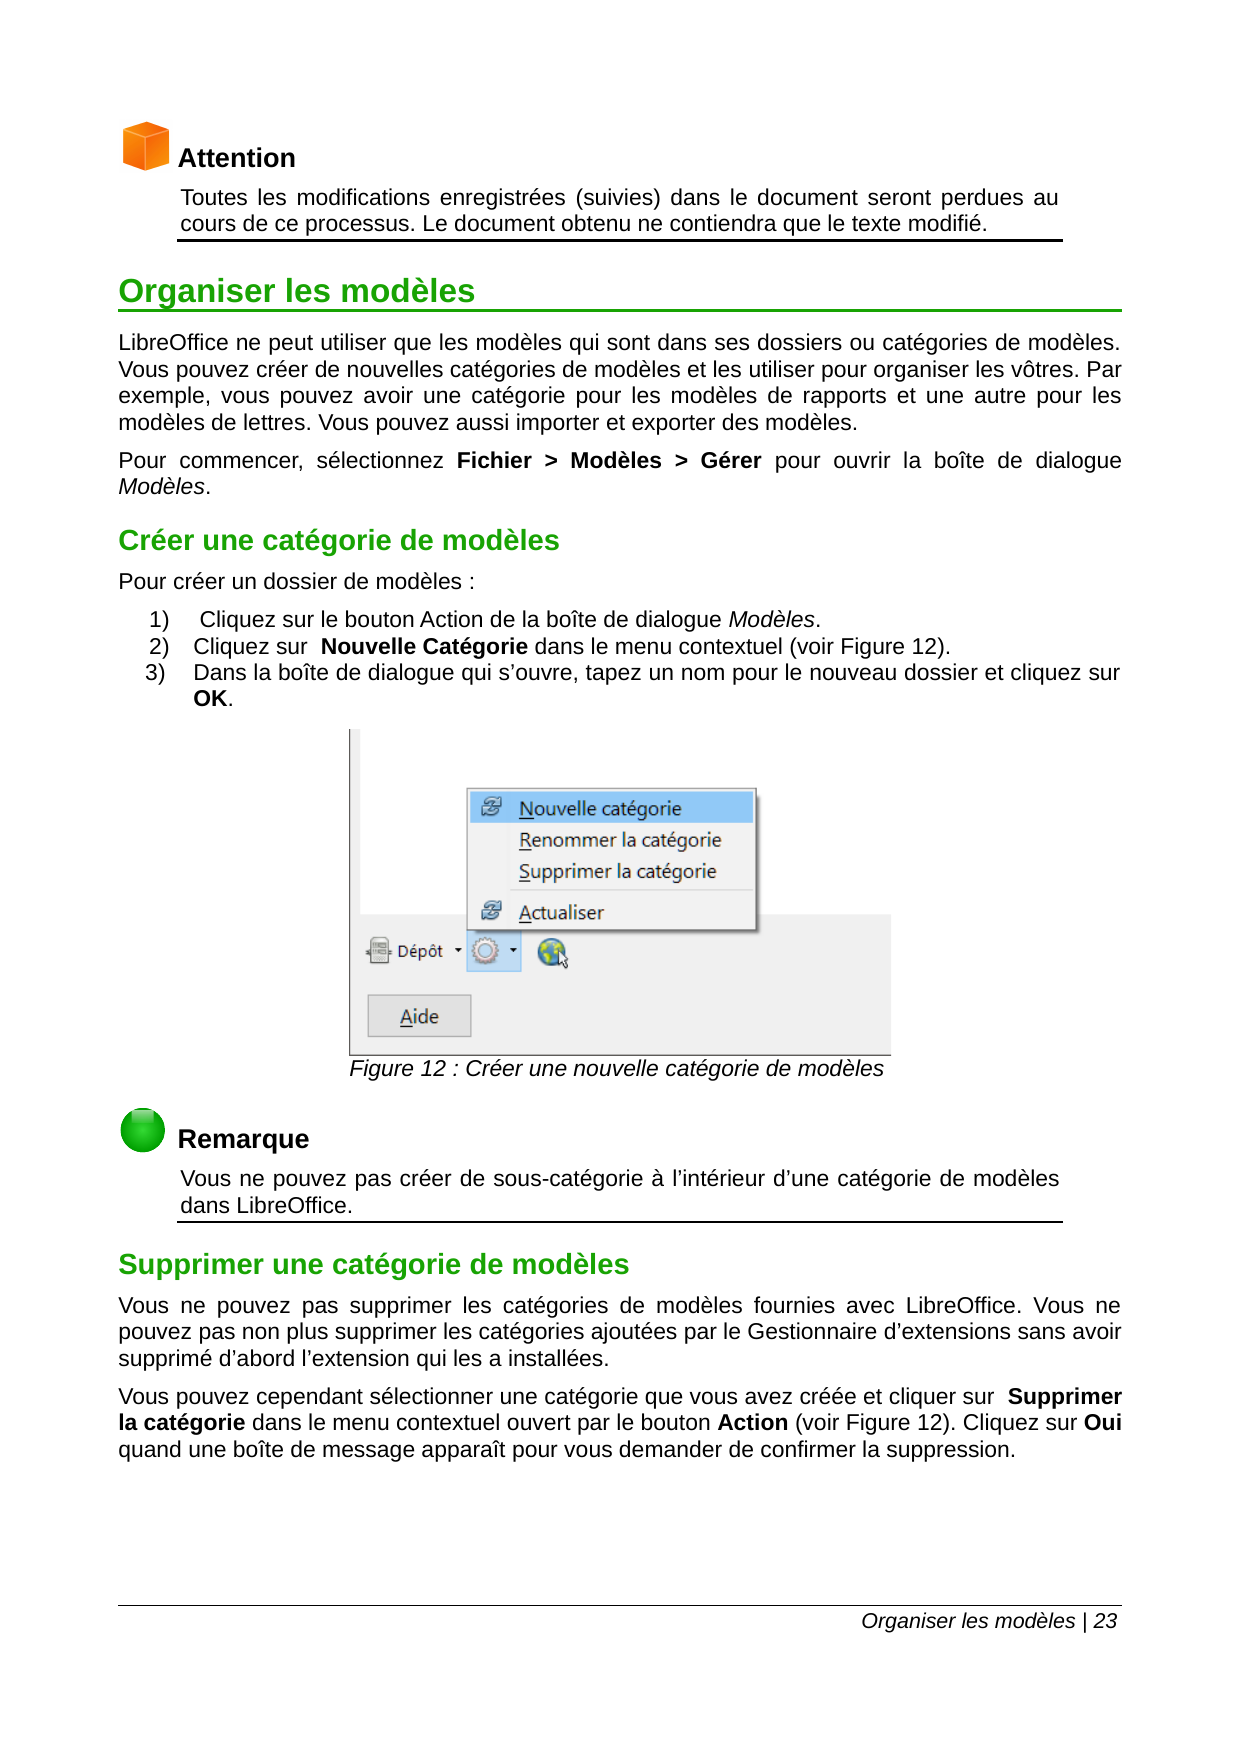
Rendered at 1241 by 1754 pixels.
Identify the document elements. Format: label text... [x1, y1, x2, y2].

text Vous ne pouvez pas créer de sous-catégorie à l’intérieur d’une catégorie de modèles dans LibreOffice. [177, 1162, 1063, 1221]
text Toutes les modifications enregistrées (suivies) dans le document seront perdues au cours de ce processus. Le document obtenu ne contiendra que le texte modifié. [177, 181, 1063, 239]
text LibreOffice ne peut utiliser que les modèles qui sont dans ses dossiers ou catégories de modèles. Vous pouvez créer de nouvelles catégories de modèles et les utiliser pour organiser les vôtres. Par exemple, vous pouvez avoir une catégorie pour les modèles de rapports et une autre pour les modèles de lettres. Vous pouvez aussi importer et exporter des modèles. [118, 329, 1122, 435]
subtitle Organiser les modèles [118, 271, 1122, 309]
picture [349, 729, 892, 1056]
text Figure 12 : Créer une nouvelle catégorie de modèles [349, 1056, 891, 1082]
list Cliquez sur le bouton Action de la boîte de dialogue Modèles. [169, 606, 1122, 633]
subtitle Créer une catégorie de modèles [118, 523, 1122, 556]
list Dans la boîte de dialogue qui s’ouvre, tapez un nom pour le nouveau dossier et cliquez sur OK. [165, 659, 1122, 712]
list Cliquez sur Nouvelle Catégorie dans le menu contextuel (voir Figure 12). [169, 633, 1122, 659]
text Vous pouvez cependant sélectionner une catégorie que vous avez créée et cliquer sur Supprimer la catégorie dans le menu contextuel ouvert par le bouton Action (voir Figure 12). Cliquez sur Oui quand une boîte de message apparaît pour vous demander de confirmer la suppression. [118, 1383, 1122, 1462]
subtitle Supprimer une catégorie de modèles [118, 1247, 1122, 1280]
text Vous ne pouvez pas supprimer les catégories de modèles fournies avec LibreOffice. Vous ne pouvez pas non plus supprimer les catégories ajoutées par le Gestionnaire d’extensions sans avoir supprimé d’abord l’extension qui les a installées. [118, 1292, 1122, 1371]
subtitle Attention [118, 118, 1122, 173]
subtitle Remarque [118, 1105, 1122, 1155]
text Pour commencer, sélectionnez Fichier > Modèles > Gérer pour ouvrir la boîte de dialogue Modèles. [118, 447, 1122, 499]
text Pour créer un dossier de modèles : [118, 568, 1122, 594]
picture [119, 119, 173, 173]
